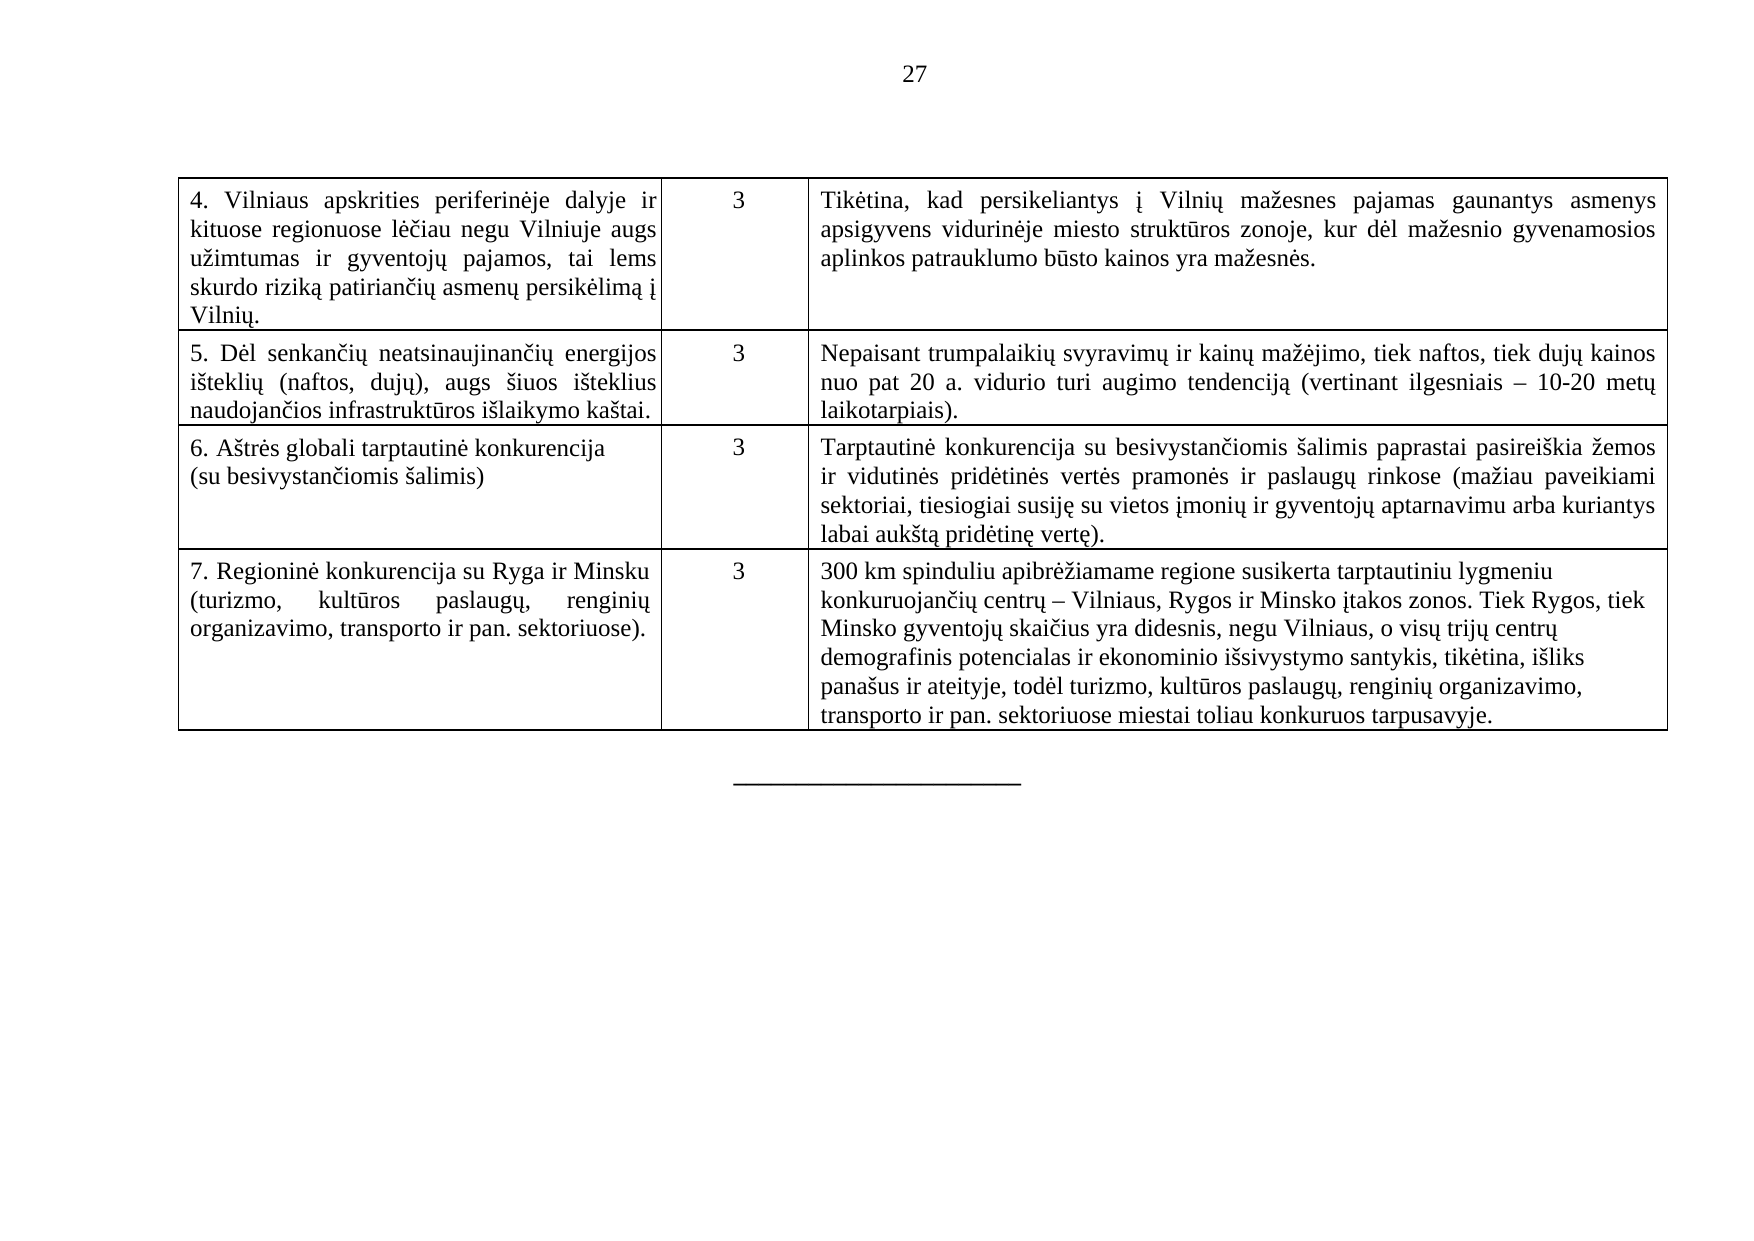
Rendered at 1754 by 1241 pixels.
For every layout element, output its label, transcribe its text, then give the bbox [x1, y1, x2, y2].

table_cell 5. Dėl senkančių neatsinaujinančių energijos išteklių (naftos, dujų), augs šiuos išteklius naudojančios infrastruktūros išlaikymo kaštai. [179, 331, 661, 424]
table_cell 6. Aštrės globali tarptautinė konkurencija (su besivystančiomis šalimis) [179, 426, 661, 547]
table_cell Tikėtina, kad persikeliantys į Vilnių mažesnes pajamas gaunantys asmenys apsigyvens vidurinėje miesto struktūros zonoje, kur dėl mažesnio gyvenamosios aplinkos patrauklumo būsto kainos yra mažesnės. [809, 179, 1667, 329]
table_cell 3 [662, 426, 808, 547]
table_cell 7. Regioninė konkurencija su Ryga ir Minsku (turizmo, kultūros paslaugų, renginių organizavimo, transporto ir pan. sektoriuose). [179, 550, 661, 728]
table_cell Tarptautinė konkurencija su besivystančiomis šalimis paprastai pasireiškia žemos ir vidutinės pridėtinės vertės pramonės ir paslaugų rinkose (mažiau paveikiami sektoriai, tiesiogiai susiję su vietos įmonių ir gyventojų aptarnavimu arba kuriantys labai aukštą pridėtinę vertę). [809, 426, 1667, 547]
table_cell 3 [662, 550, 808, 728]
table_cell 4. Vilniaus apskrities periferinėje dalyje ir kituose regionuose lėčiau negu Vilniuje augs užimtumas ir gyventojų pajamos, tai lems skurdo riziką patiriančių asmenų persikėlimą į Vilnių. [179, 179, 661, 329]
table_cell 300 km spinduliu apibrėžiamame regione susikerta tarptautiniu lygmeniu konkuruojančių centrų – Vilniaus, Rygos ir Minsko įtakos zonos. Tiek Rygos, tiek Minsko gyventojų skaičius yra didesnis, negu Vilniaus, o visų trijų centrų demografinis potencialas ir ekonominio išsivystymo santykis, tikėtina, išliks panašus ir ateityje, todėl turizmo, kultūros paslaugų, renginių organizavimo, transporto ir pan. sektoriuose miestai toliau konkuruos tarpusavyje. [809, 550, 1667, 728]
text _______________________ [118, 759, 1636, 788]
table_cell Nepaisant trumpalaikių svyravimų ir kainų mažėjimo, tiek naftos, tiek dujų kainos nuo pat 20 a. vidurio turi augimo tendenciją (vertinant ilgesniais – 10-20 metų laikotarpiais). [809, 331, 1667, 424]
table_cell 3 [662, 331, 808, 424]
table_cell 3 [662, 179, 808, 329]
